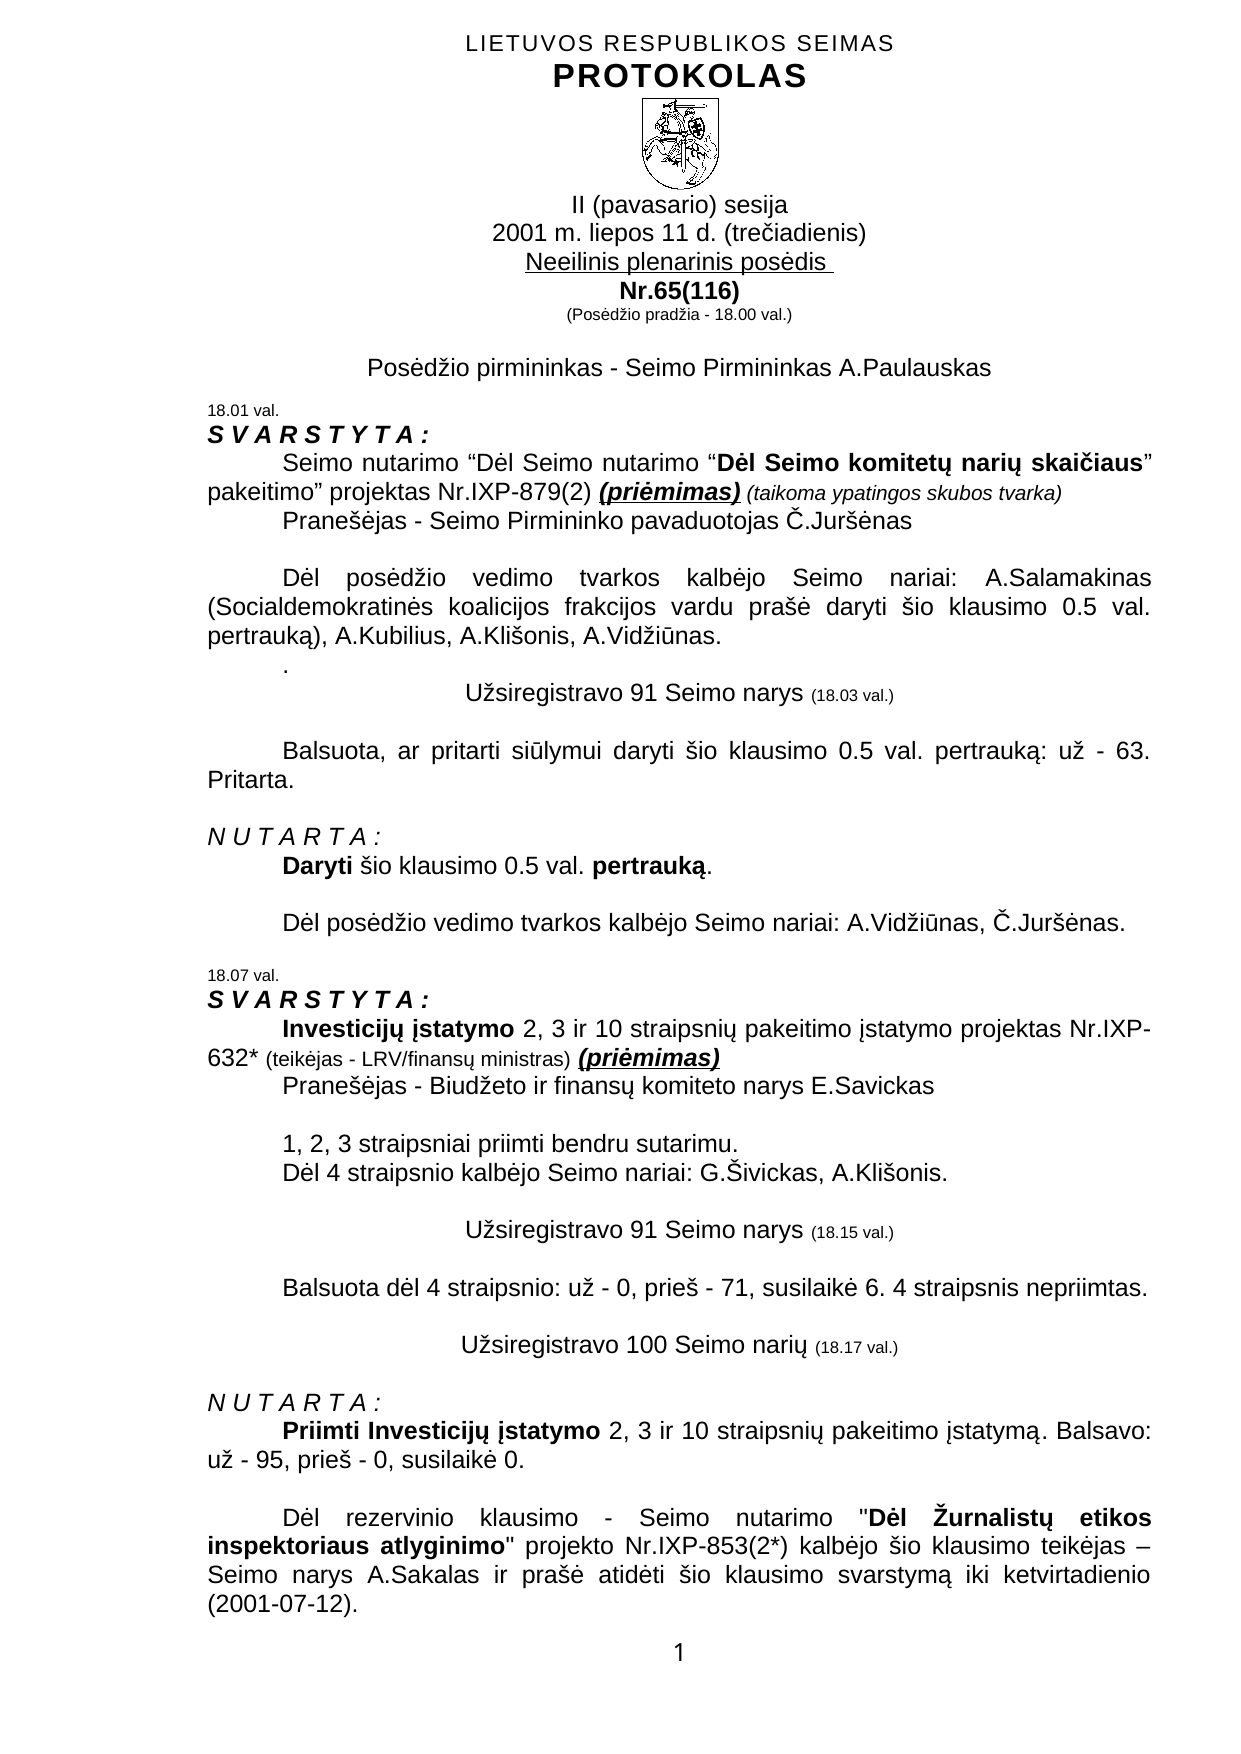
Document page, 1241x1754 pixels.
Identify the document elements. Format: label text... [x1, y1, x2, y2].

text . [207, 649, 1152, 678]
text S V A R S T Y T A : [207, 419, 1152, 448]
text II (pavasario) sesija [207, 95, 1152, 218]
text 18.01 val. [207, 400, 1152, 419]
text Investicijų įstatymo 2, 3 ir 10 straipsnių pakeitimo įstatymo projektas Nr.IXP-632* (teikėjas - LRV/finansų ministras) (priėmimas) [207, 1014, 1152, 1071]
text Dėl rezervinio klausimo - Seimo nutarimo "Dėl Žurnalistų etikos inspektoriaus atlyginimo" projekto Nr.IXP-853(2*) kalbėjo šio klausimo teikėjas –Seimo narys A.Sakalas ir prašė atidėti šio klausimo svarstymą iki ketvirtadienio (2001-07-12). [207, 1502, 1152, 1617]
text Užsiregistravo 100 Seimo narių (18.17 val.) [207, 1330, 1152, 1359]
text Daryti šio klausimo 0.5 val. pertrauką. [207, 851, 1152, 879]
text (Posėdžio pradžia - 18.00 val.) [207, 304, 1152, 324]
text PROTOKOLAS [207, 56, 1152, 95]
text Nr.65(116) [207, 276, 1152, 304]
text N U T A R T A : [207, 1387, 1152, 1416]
text 2001 m. liepos 11 d. (trečiadienis) [207, 218, 1152, 247]
text Pranešėjas - Seimo Pirmininko pavaduotojas Č.Juršėnas [207, 506, 1152, 534]
text Pranešėjas - Biudžeto ir finansų komiteto narys E.Savickas [207, 1071, 1152, 1100]
text Užsiregistravo 91 Seimo narys (18.03 val.) [207, 678, 1152, 707]
text Balsuota, ar pritarti siūlymui daryti šio klausimo 0.5 val. pertrauką: už - 63. Pritarta. [207, 736, 1152, 793]
text 18.07 val. [207, 966, 1152, 985]
text Balsuota dėl 4 straipsnio: už - 0, prieš - 71, susilaikė 6. 4 straipsnis nepriimtas. [207, 1272, 1152, 1301]
text Posėdžio pirmininkas - Seimo Pirmininkas A.Paulauskas [207, 352, 1152, 381]
text Neeilinis plenarinis posėdis [207, 247, 1152, 276]
text Dėl 4 straipsnio kalbėjo Seimo nariai: G.Šivickas, A.Klišonis. [207, 1157, 1152, 1186]
text 1, 2, 3 straipsniai priimti bendru sutarimu. [207, 1129, 1152, 1157]
text Užsiregistravo 91 Seimo narys (18.15 val.) [207, 1215, 1152, 1244]
text S V A R S T Y T A : [207, 985, 1152, 1014]
text Priimti Investicijų įstatymo 2, 3 ir 10 straipsnių pakeitimo įstatymą. Balsavo: už - 95, prieš - 0, susilaikė 0. [207, 1416, 1152, 1474]
text N U T A R T A : [207, 822, 1152, 851]
text Seimo nutarimo “Dėl Seimo nutarimo “Dėl Seimo komitetų narių skaičiaus” pakeitimo” projektas Nr.IXP-879(2) (priėmimas) (taikoma ypatingos skubos tvarka) [207, 448, 1152, 506]
text Dėl posėdžio vedimo tvarkos kalbėjo Seimo nariai: A.Salamakinas (Socialdemokratinės koalicijos frakcijos vardu prašė daryti šio klausimo 0.5 val. pertrauką), A.Kubilius, A.Klišonis, A.Vidžiūnas. [207, 563, 1152, 649]
text LIETUVOS RESPUBLIKOS SEIMAS [207, 30, 1152, 56]
text Dėl posėdžio vedimo tvarkos kalbėjo Seimo nariai: A.Vidžiūnas, Č.Juršėnas. [207, 908, 1152, 937]
